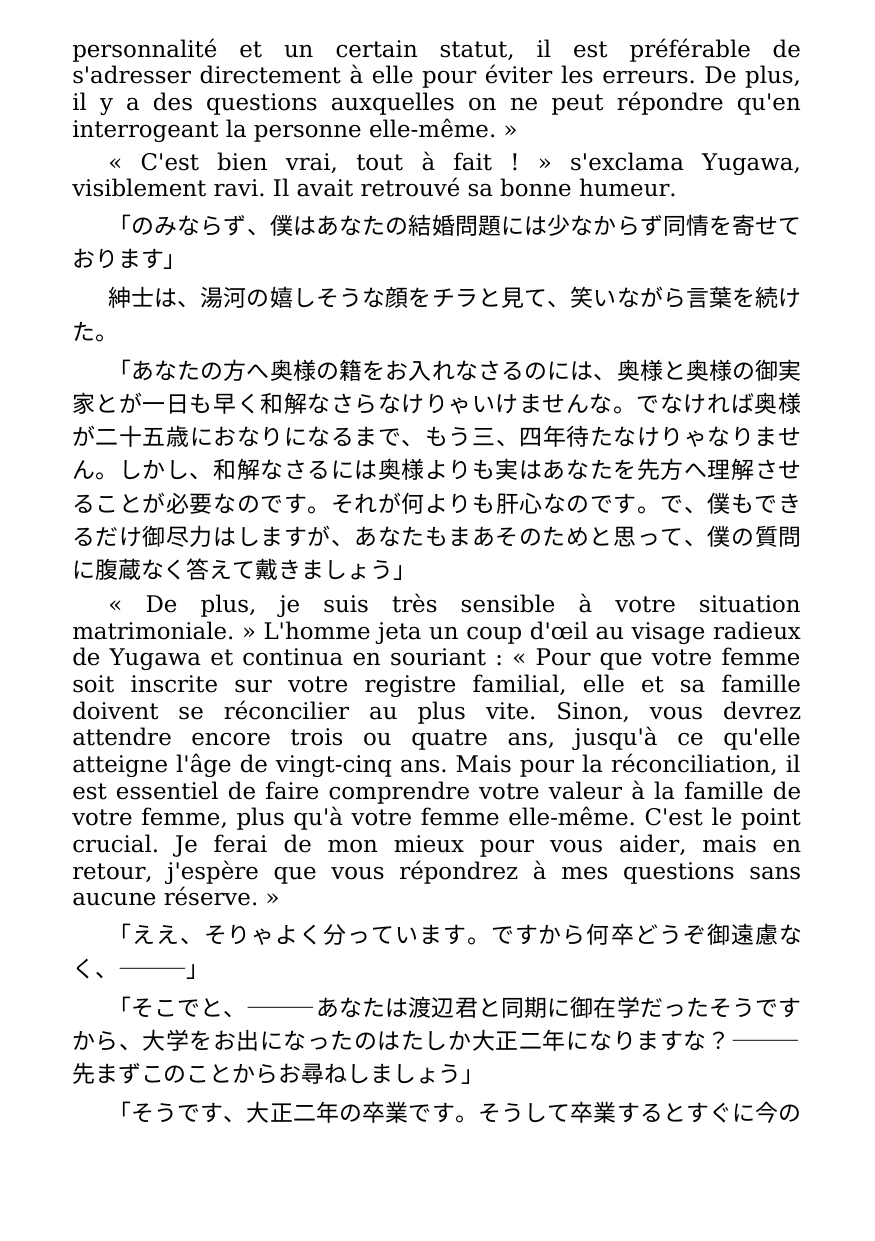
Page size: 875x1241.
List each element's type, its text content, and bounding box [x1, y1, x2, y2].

text « De plus, je suis très sensible à votre situation matrimoniale. » L'homme jeta un coup d'œil au visage radieux de Yugawa et continua en souriant : « Pour que votre femme soit inscrite sur votre registre familial, elle et sa famille doivent se réconcilier au plus vite. Sinon, vous devrez attendre encore trois ou quatre ans, jusqu'à ce qu'elle atteigne l'âge de vingt-cinq ans. Mais pour la réconciliation, il est essentiel de faire comprendre votre valeur à la famille de votre femme, plus qu'à votre femme elle-même. C'est le point crucial. Je ferai de mon mieux pour vous aider, mais en retour, j'espère que vous répondrez à mes questions sans aucune réserve. » [72, 591, 802, 911]
text 「そうです、大正二年の卒業です。そうして卒業するとすぐに今の [72, 1095, 802, 1128]
text personnalité et un certain statut, il est préférable de s'adresser directement à elle pour éviter les erreurs. De plus, il y a des questions auxquelles on ne peut répondre qu'en interrogeant la personne elle-même. » [72, 36, 802, 143]
text « C'est bien vrai, tout à fait ! » s'exclama Yugawa, visiblement ravi. Il avait retrouvé sa bonne humeur. [72, 149, 802, 202]
text 「のみならず、僕はあなたの結婚問題には少なからず同情を寄せております」 [72, 208, 802, 274]
text 「あなたの方へ奥様の籍をお入れなさるのには、奥様と奥様の御実家とが一日も早く和解なさらなけりゃいけませんな。でなければ奥様が二十五歳におなりになるまで、もう三、四年待たなけりゃなりません。しかし、和解なさるには奥様よりも実はあなたを先方へ理解させることが必要なのです。それが何よりも肝心なのです。で、僕もできるだけ御尽力はしますが、あなたもまあそのためと思って、僕の質問に腹蔵なく答えて戴きましょう」 [72, 353, 802, 585]
text 紳士は、湯河の嬉しそうな顔をチラと見て、笑いながら言葉を続けた。 [72, 280, 802, 347]
text 「そこでと、―――あなたは渡辺君と同期に御在学だったそうですから、大学をお出になったのはたしか大正二年になりますな？―――先まずこのことからお尋ねしましょう」 [72, 989, 802, 1089]
text 「ええ、そりゃよく分っています。ですから何卒どうぞ御遠慮なく、―――」 [72, 917, 802, 984]
